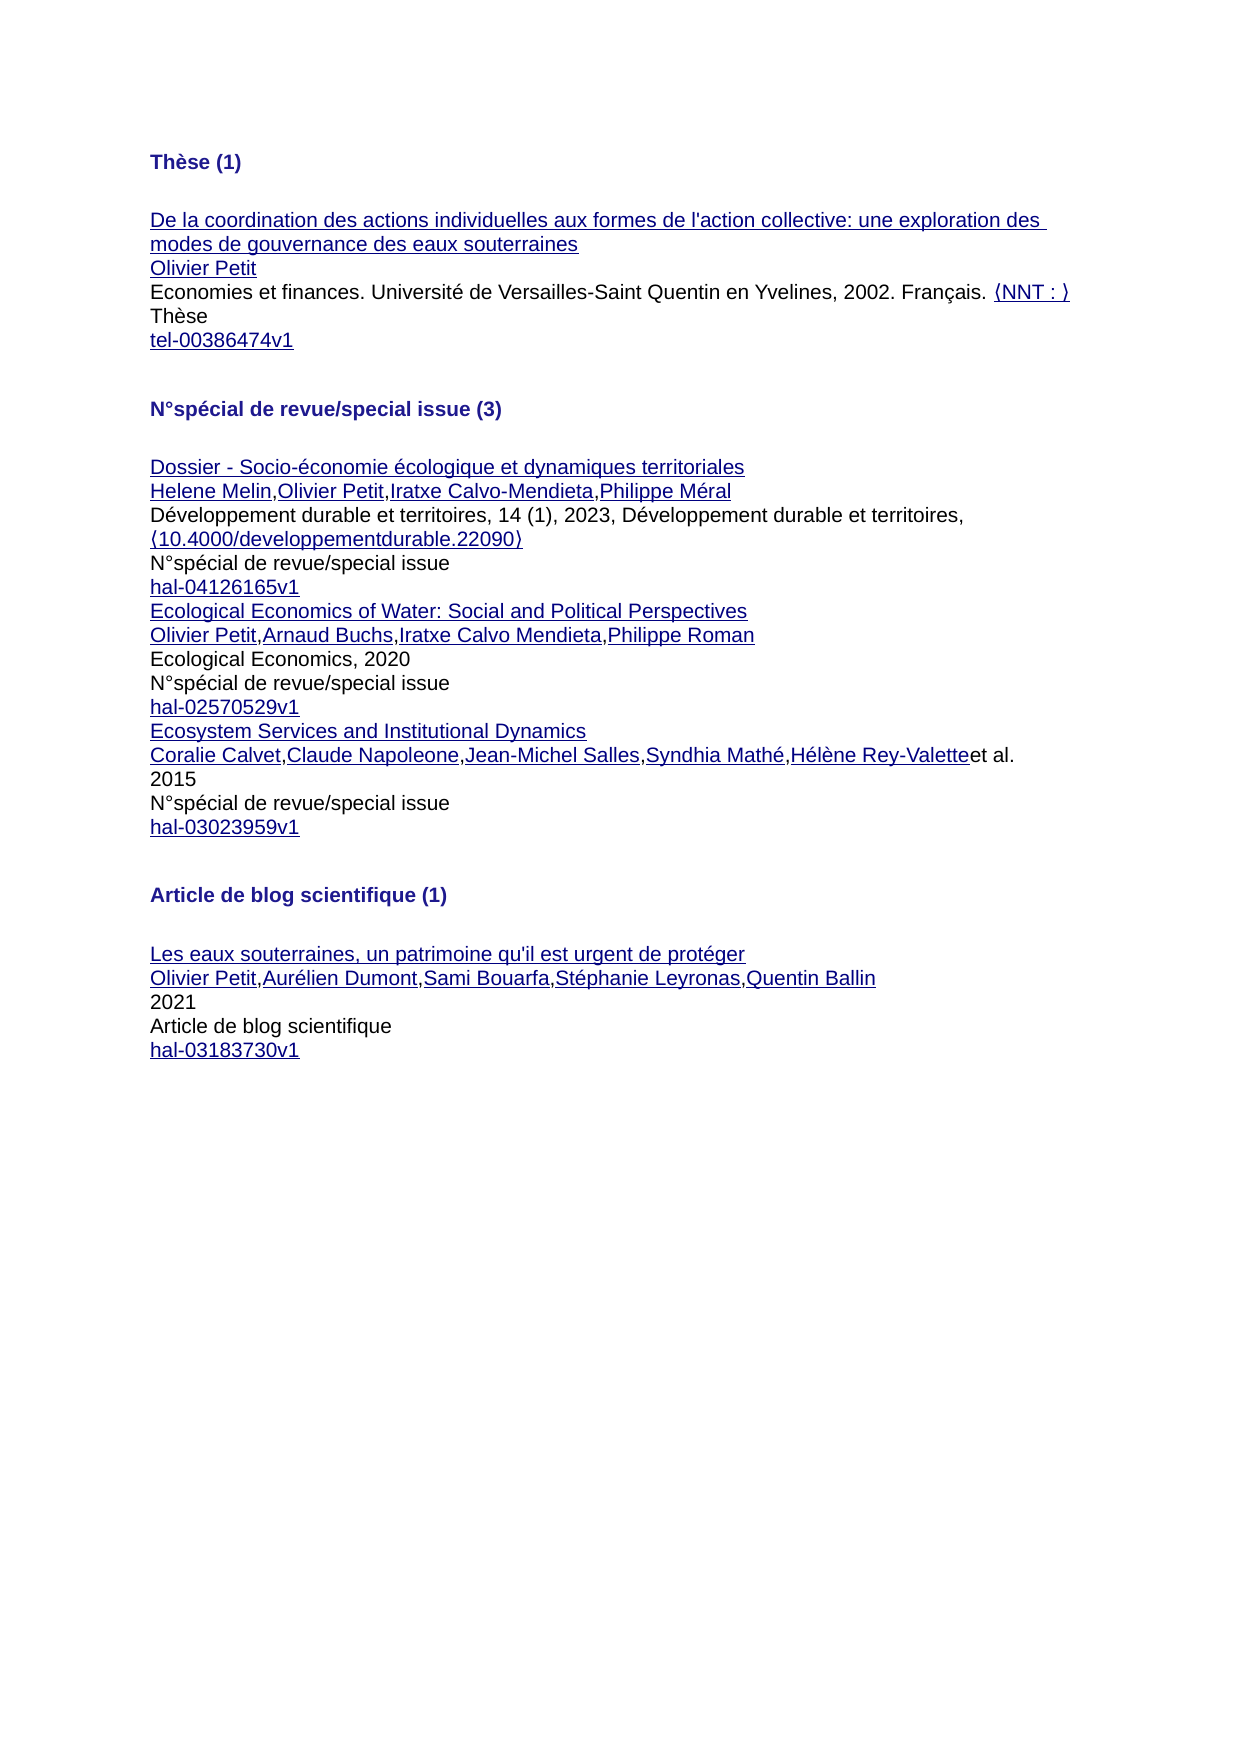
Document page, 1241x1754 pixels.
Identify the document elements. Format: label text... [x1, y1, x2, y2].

table_cell Ecological Economics of Water: Social and Political Perspectives Olivier Petit,Arnaud Buchs,Iratxe Calvo Mendieta,Philippe Roman Ecological Economics, 2020 N°spécial de revue/special issue hal-02570529v1 [150, 599, 1090, 719]
subtitle Thèse (1) [150, 150, 1090, 174]
subtitle N°spécial de revue/special issue (3) [150, 397, 1090, 421]
table_header Dossier - Socio-économie écologique et dynamiques territoriales Helene Melin,Olivier Petit,Iratxe Calvo-Mendieta,Philippe Méral Développement durable et territoires, 14 (1), 2023, Développement durable et territoires, ⟨10.4000/developpementdurable.22090⟩ N°spécial de revue/special issue hal-04126165v1 [150, 455, 1090, 599]
table_header Les eaux souterraines, un patrimoine qu'il est urgent de protéger Olivier Petit,Aurélien Dumont,Sami Bouarfa,Stéphanie Leyronas,Quentin Ballin 2021 Article de blog scientifique hal-03183730v1 [150, 942, 1090, 1061]
table_cell Ecosystem Services and Institutional Dynamics Coralie Calvet,Claude Napoleone,Jean-Michel Salles,Syndhia Mathé,Hélène Rey-Valetteet al. 2015 N°spécial de revue/special issue hal-03023959v1 [150, 719, 1090, 838]
subtitle Article de blog scientifique (1) [150, 883, 1090, 907]
table_header De la coordination des actions individuelles aux formes de l'action collective: une exploration des modes de gouvernance des eaux souterraines Olivier Petit Economies et finances. Université de Versailles-Saint Quentin en Yvelines, 2002. Français. ⟨NNT : ⟩ Thèse tel-00386474v1 [150, 208, 1090, 352]
